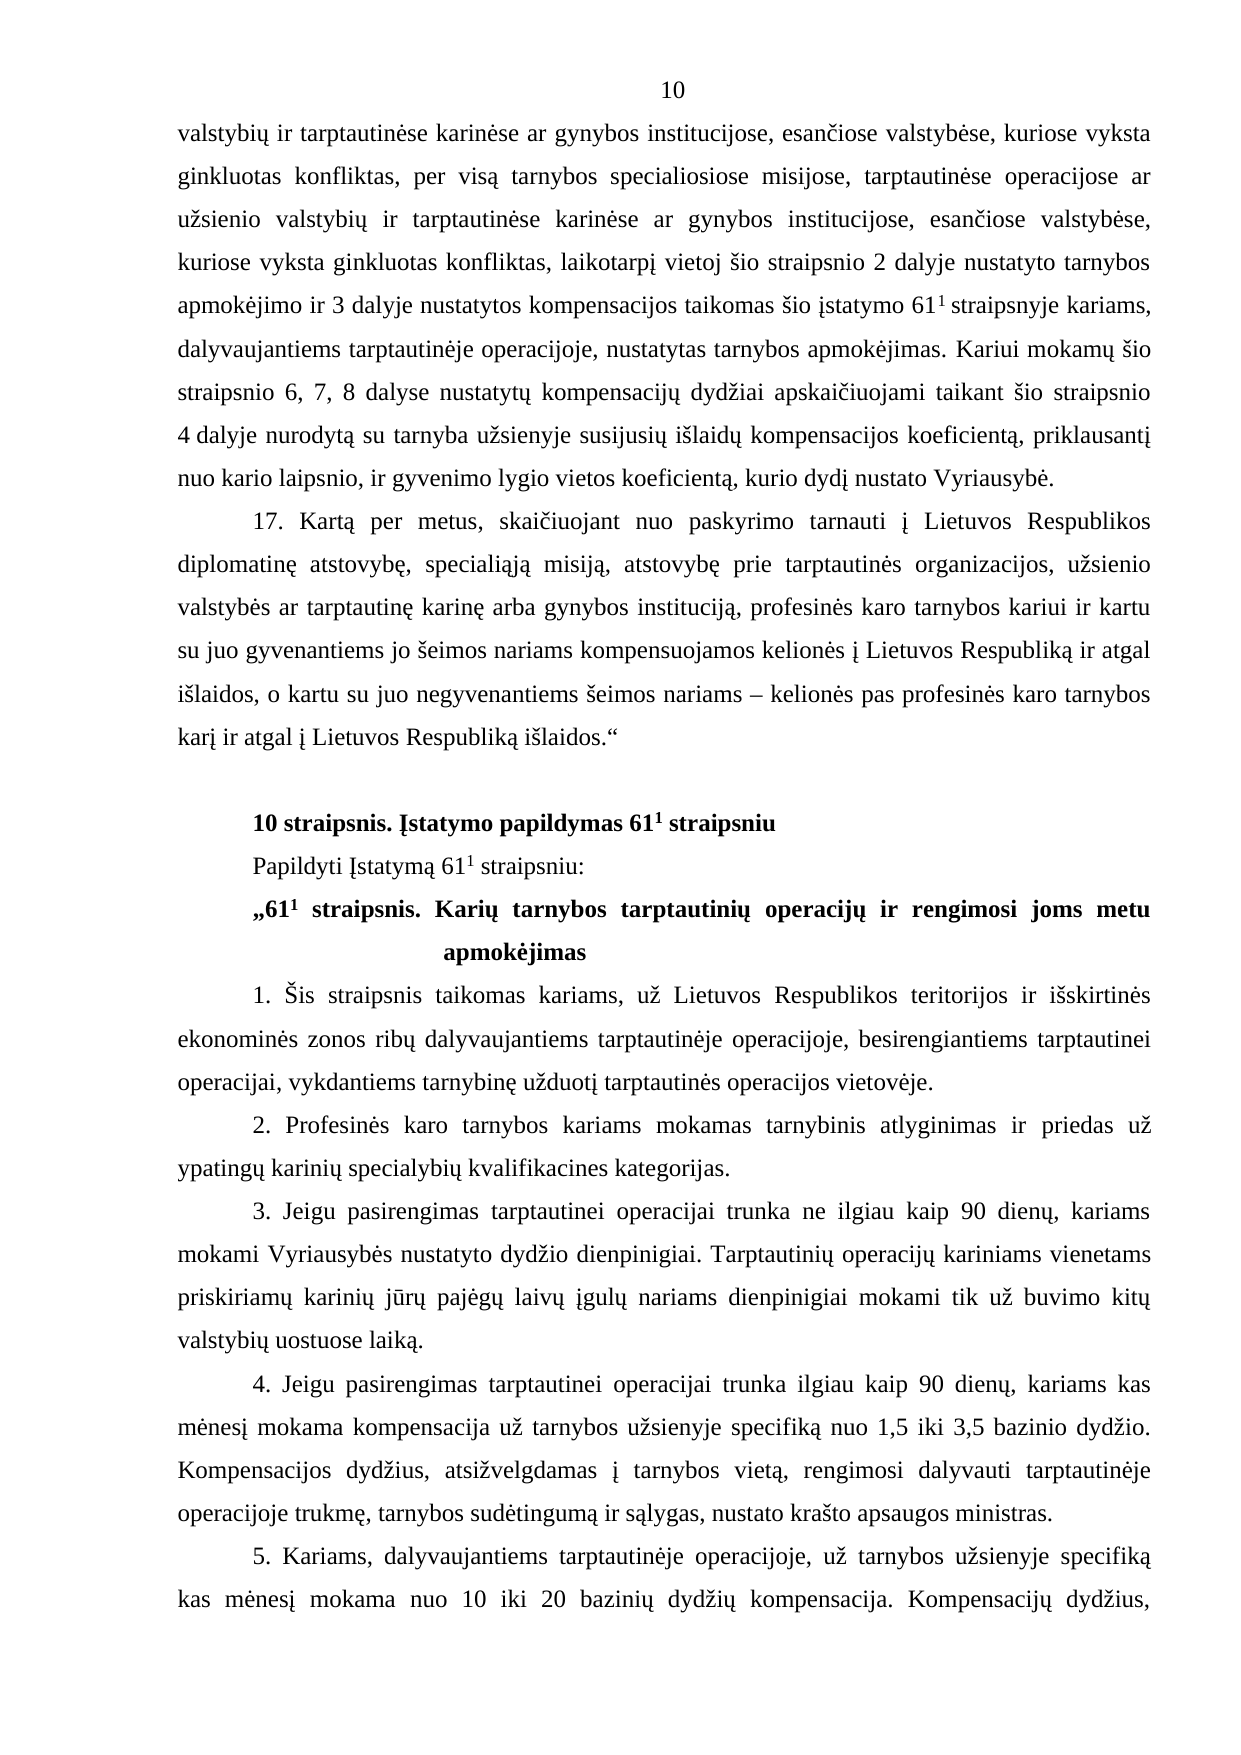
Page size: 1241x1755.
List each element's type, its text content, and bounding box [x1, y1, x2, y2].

text 4. Jeigu pasirengimas tarptautinei operacijai trunka ilgiau kaip 90 dienų, kariams kas mėnesį mokama kompensacija už tarnybos užsienyje specifiką nuo 1,5 iki 3,5 bazinio dydžio. Kompensacijos dydžius, atsižvelgdamas į tarnybos vietą, rengimosi dalyvauti tarptautinėje operacijoje trukmę, tarnybos sudėtingumą ir sąlygas, nustato krašto apsaugos ministras. [177, 1369, 1152, 1527]
text valstybių ir tarptautinėse karinėse ar gynybos institucijose, esančiose valstybėse, kuriose vyksta ginkluotas konfliktas, per visą tarnybos specialiosiose misijose, tarptautinėse operacijose ar užsienio valstybių ir tarptautinėse karinėse ar gynybos institucijose, esančiose valstybėse, kuriose vyksta ginkluotas konfliktas, laikotarpį vietoj šio straipsnio 2 dalyje nustatyto tarnybos apmokėjimo ir 3 dalyje nustatytos kompensacijos taikomas šio įstatymo 611 straipsnyje kariams, dalyvaujantiems tarptautinėje operacijoje, nustatytas tarnybos apmokėjimas. Kariui mokamų šio straipsnio 6, 7, 8 dalyse nustatytų kompensacijų dydžiai apskaičiuojami taikant šio straipsnio 4 dalyje nurodytą su tarnyba užsienyje susijusių išlaidų kompensacijos koeficientą, priklausantį nuo kario laipsnio, ir gyvenimo lygio vietos koeficientą, kurio dydį nustato Vyriausybė. [177, 118, 1152, 492]
text Papildyti Įstatymą 611 straipsniu: [177, 851, 1152, 880]
text „611 straipsnis. Karių tarnybos tarptautinių operacijų ir rengimosi joms metu apmokėjimas [252, 894, 1152, 966]
text 5. Kariams, dalyvaujantiems tarptautinėje operacijoje, už tarnybos užsienyje specifiką kas mėnesį mokama nuo 10 iki 20 bazinių dydžių kompensacija. Kompensacijų dydžius, [177, 1541, 1152, 1613]
text 1. Šis straipsnis taikomas kariams, už Lietuvos Respublikos teritorijos ir išskirtinės ekonominės zonos ribų dalyvaujantiems tarptautinėje operacijoje, besirengiantiems tarptautinei operacijai, vykdantiems tarnybinę užduotį tarptautinės operacijos vietovėje. [177, 981, 1152, 1096]
text 3. Jeigu pasirengimas tarptautinei operacijai trunka ne ilgiau kaip 90 dienų, kariams mokami Vyriausybės nustatyto dydžio dienpinigiai. Tarptautinių operacijų kariniams vienetams priskiriamų karinių jūrų pajėgų laivų įgulų nariams dienpinigiai mokami tik už buvimo kitų valstybių uostuose laiką. [177, 1196, 1152, 1354]
text 17. Kartą per metus, skaičiuojant nuo paskyrimo tarnauti į Lietuvos Respublikos diplomatinę atstovybę, specialiąją misiją, atstovybę prie tarptautinės organizacijos, užsienio valstybės ar tarptautinę karinę arba gynybos instituciją, profesinės karo tarnybos kariui ir kartu su juo gyvenantiems jo šeimos nariams kompensuojamos kelionės į Lietuvos Respubliką ir atgal išlaidos, o kartu su juo negyvenantiems šeimos nariams – kelionės pas profesinės karo tarnybos karį ir atgal į Lietuvos Respubliką išlaidos.“ [177, 506, 1152, 751]
text 2. Profesinės karo tarnybos kariams mokamas tarnybinis atlyginimas ir priedas už ypatingų karinių specialybių kvalifikacines kategorijas. [177, 1110, 1152, 1182]
text 10 straipsnis. Įstatymo papildymas 611 straipsniu [177, 808, 1152, 837]
